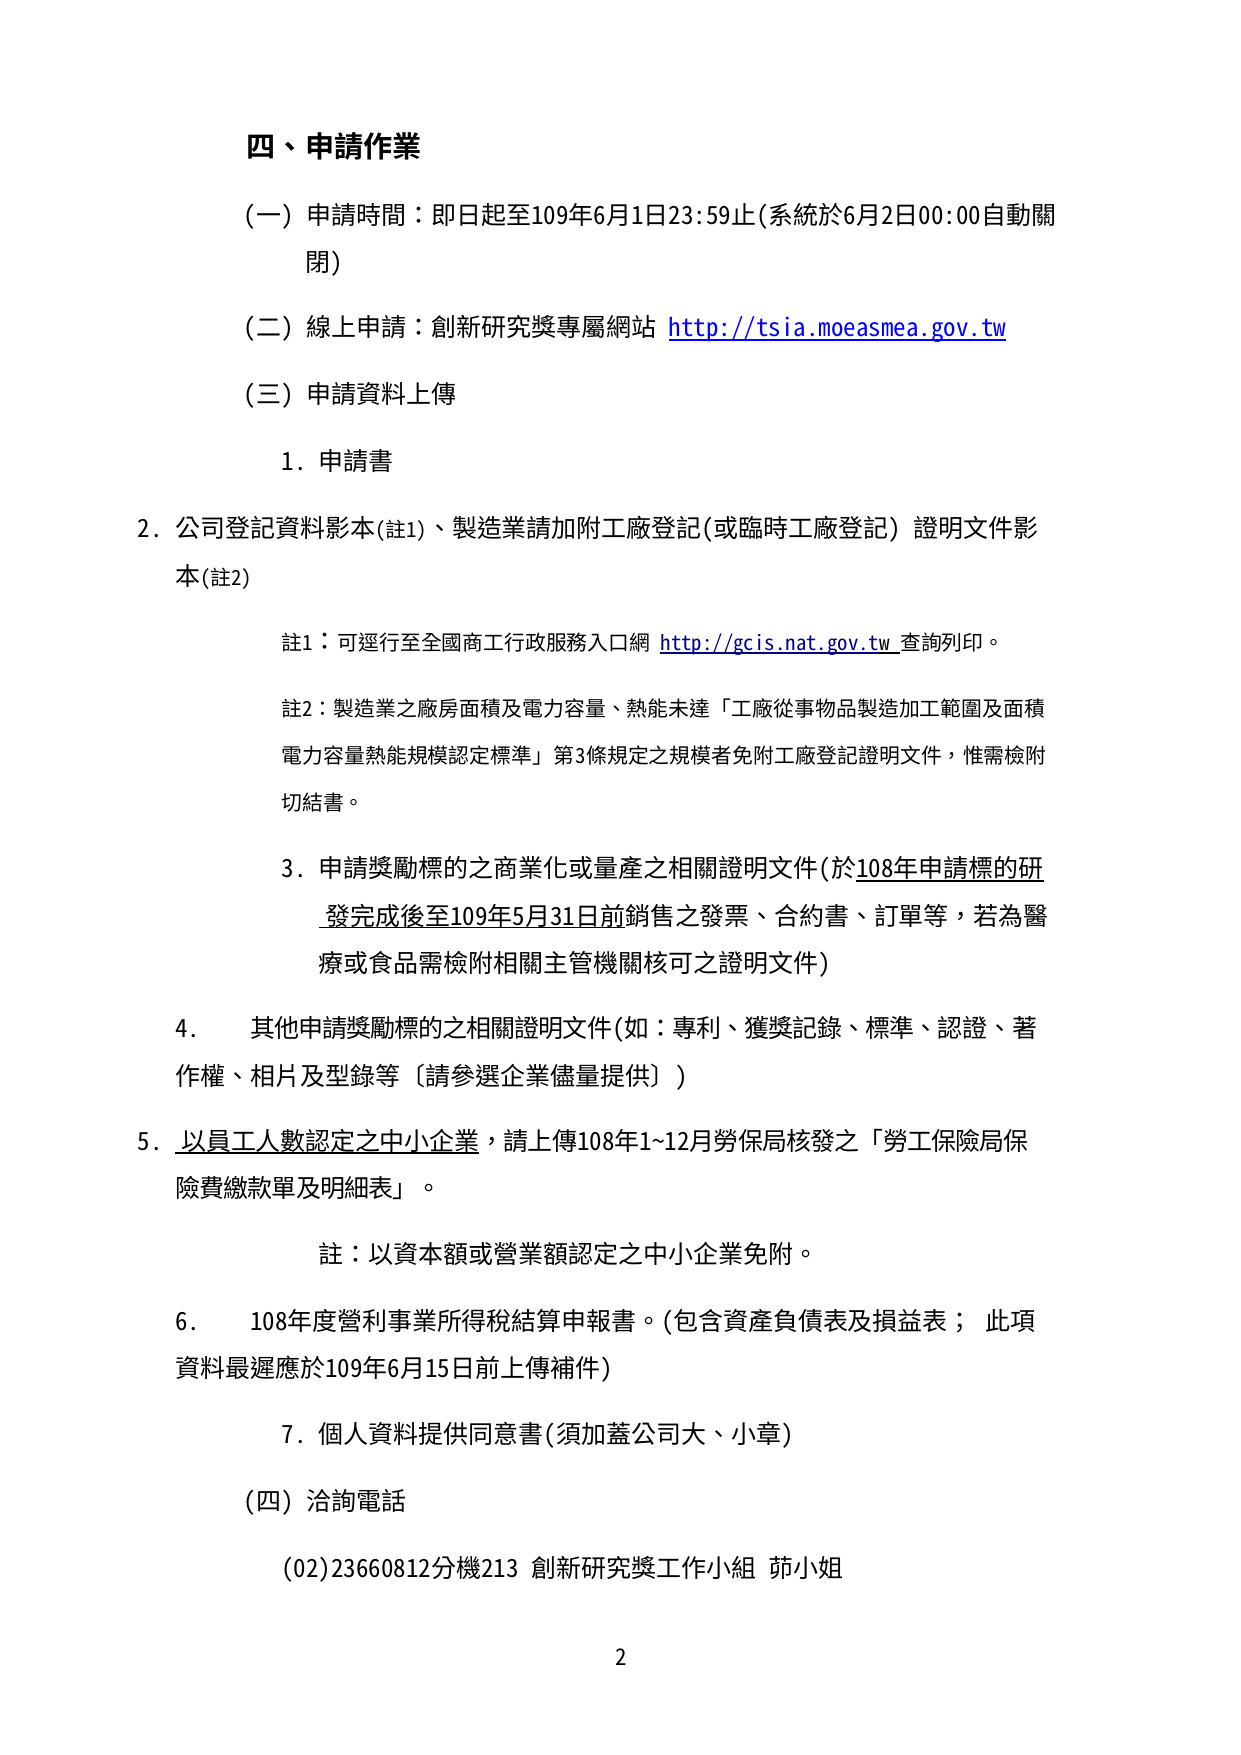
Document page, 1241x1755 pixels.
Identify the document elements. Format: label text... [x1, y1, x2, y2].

list 申請獎勵標的之商業化或量產之相關證明文件(於108年申請標的研 [281, 849, 1091, 885]
list 公司登記資料影本(註1)、製造業請加附工廠登記(或臨時工廠登記) 證明文件影本(註2) [137, 508, 1048, 592]
list 申請書 [281, 442, 1091, 478]
list 以員工人數認定之中小企業，請上傳108年1~12月勞保局核發之「勞工保險局保險費繳款單及明細表」。 [137, 1122, 1048, 1205]
text (二) 線上申請：創新研究獎專屬網站 http://tsia.moeasmea.gov.tw [244, 308, 1091, 344]
text (四) 洽詢電話 [244, 1482, 1091, 1518]
list 個人資料提供同意書(須加蓋公司大、小章) [281, 1415, 1091, 1451]
text (一) 申請時間：即日起至109年6月1日23:59止(系統於6月2日00:00自動關閉) [244, 195, 1059, 278]
list 108年度營利事業所得稅結算申報書。(包含資產負債表及損益表； 此項資料最遲應於109年6月15日前上傳補件) [175, 1302, 1049, 1385]
text 註：以資本額或營業額認定之中小企業免附。 [319, 1235, 1091, 1271]
text 發完成後至109年5月31日前銷售之發票、合約書、訂單等，若為醫療或食品需檢附相關主管機關核可之證明文件) [319, 896, 1049, 979]
text 註2：製造業之廠房面積及電力容量、熱能未達「工廠從事物品製造加工範圍及面積電力容量熱能規模認定標準」第3條規定之規模者免附工廠登記證明文件，惟需檢附切結書。 [281, 692, 1048, 817]
subtitle 四、申請作業 [246, 124, 1091, 166]
list 其他申請獎勵標的之相關證明文件(如：專利、獲獎記錄、標準、認證、著作權、相片及型錄等〔請參選企業儘量提供〕) [175, 1009, 1049, 1092]
text (三) 申請資料上傳 [244, 375, 1091, 411]
text (02)23660812分機213 創新研究獎工作小組 茆小姐 [281, 1548, 1091, 1585]
text 註1：可逕行至全國商工行政服務入口網 http://gcis.nat.gov.tw 查詢列印。 [281, 622, 1091, 658]
